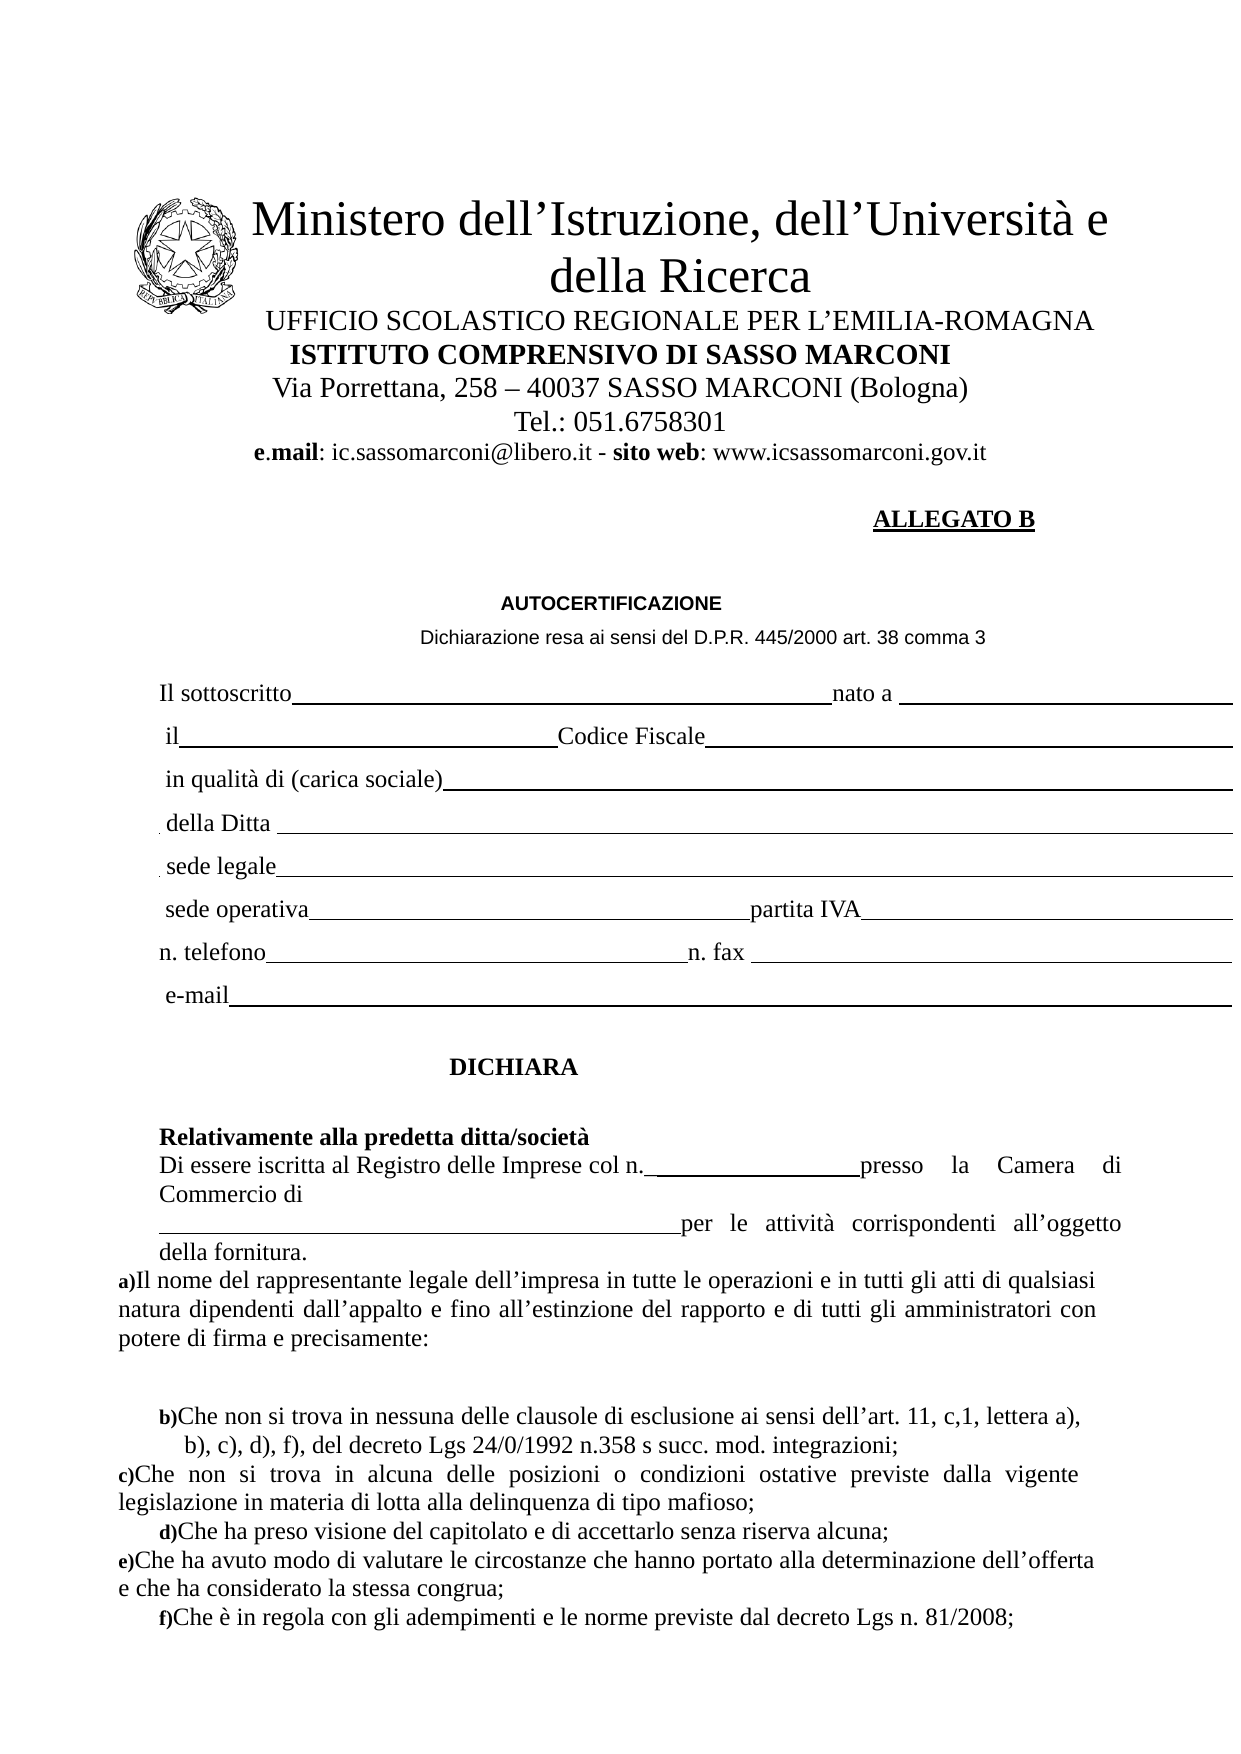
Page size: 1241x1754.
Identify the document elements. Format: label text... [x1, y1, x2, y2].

text DICHIARA [449, 1052, 807, 1081]
text Dichiarazione resa ai sensi del D.P.R. 445/2000 art. 38 comma 3 [420, 626, 1122, 648]
list Il nome del rappresentante legale dell’impresa in tutte le operazioni e in tutti gli atti di qualsiasi natura dipendenti dall’appalto e fino all’estinzione del rapporto e di tutti gli amministratori con potere di firma e precisamente: [118, 1266, 1097, 1352]
text Il sottoscritto nato a il Codice Fiscale in qualità di (carica sociale) della Ditta sede legale sede operativa partita IVA [159, 678, 1102, 923]
list Che ha preso visione del capitolato e di accettarlo senza riserva alcuna; [159, 1516, 1122, 1545]
text Via Porrettana, 258 – 40037 SASSO MARCONI (Bologna) [118, 370, 1122, 404]
text Di essere iscritta al Registro delle Imprese col n._ presso la Camera di Commercio di [159, 1151, 1122, 1208]
text ALLEGATO B [118, 504, 1035, 533]
text per le attività corrispondenti all’oggetto della fornitura. [159, 1208, 1122, 1266]
text n. telefono n. fax e-mail [159, 937, 1092, 1009]
text e.mail: ic.sassomarconi@libero.it - sito web: www.icsassomarconi.gov.it [118, 437, 1122, 466]
list Che ha avuto modo di valutare le circostanze che hanno portato alla determinazione dell’offerta e che ha considerato la stessa congrua; [118, 1545, 1096, 1602]
text Relativamente alla predetta ditta/società [159, 1122, 1122, 1151]
text AUTOCERTIFICAZIONE [415, 592, 807, 614]
list Che non si trova in nessuna delle clausole di esclusione ai sensi dell’art. 11, c,1, lettera a), b), c), d), f), del decreto Lgs 24/0/1992 n.358 s succ. mod. integrazioni; [159, 1401, 1082, 1459]
list Che è in regola con gli adempimenti e le norme previste dal decreto Lgs n. 81/2008; [159, 1602, 1122, 1631]
text Ministero dell’Istruzione, dell’Università e della Ricerca [118, 188, 1122, 303]
text Tel.: 051.6758301 [118, 404, 1122, 437]
text ISTITUTO COMPRENSIVO DI SASSO MARCONI [118, 337, 1122, 370]
list Che non si trova in alcuna delle posizioni o condizioni ostative previste dalla vigente legislazione in materia di lotta alla delinquenza di tipo mafioso; [118, 1459, 1080, 1516]
text UFFICIO SCOLASTICO REGIONALE PER L’EMILIA-ROMAGNA [118, 303, 1122, 337]
